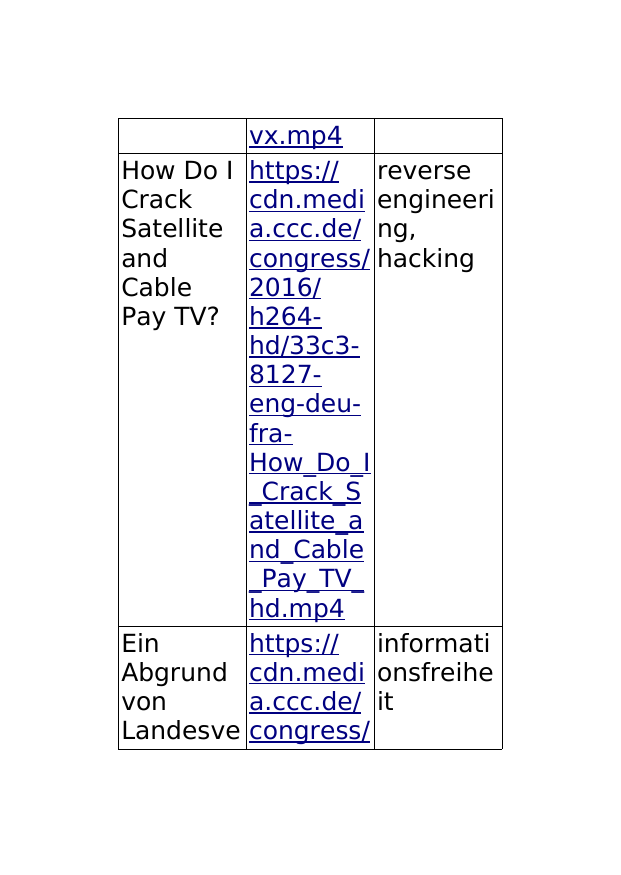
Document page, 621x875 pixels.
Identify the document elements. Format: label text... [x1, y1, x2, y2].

table_cell vx.mp4 [247, 119, 374, 153]
table_cell https://cdn.media.ccc.de/congress/ [247, 627, 374, 748]
table_cell informationsfreiheit [375, 627, 502, 748]
table_cell https://cdn.media.ccc.de/congress/2016/h264-hd/33c3-8127-eng-deu-fra-How_Do_I_Crack_Satellite_and_Cable_Pay_TV_hd.mp4 [247, 154, 374, 626]
table_cell How Do I Crack Satellite and Cable Pay TV? [119, 154, 246, 626]
table_cell reverse engineering, hacking [375, 154, 502, 626]
table_cell [119, 119, 246, 153]
table_cell Ein Abgrund von Landesve [119, 627, 246, 748]
table_cell [375, 119, 502, 153]
